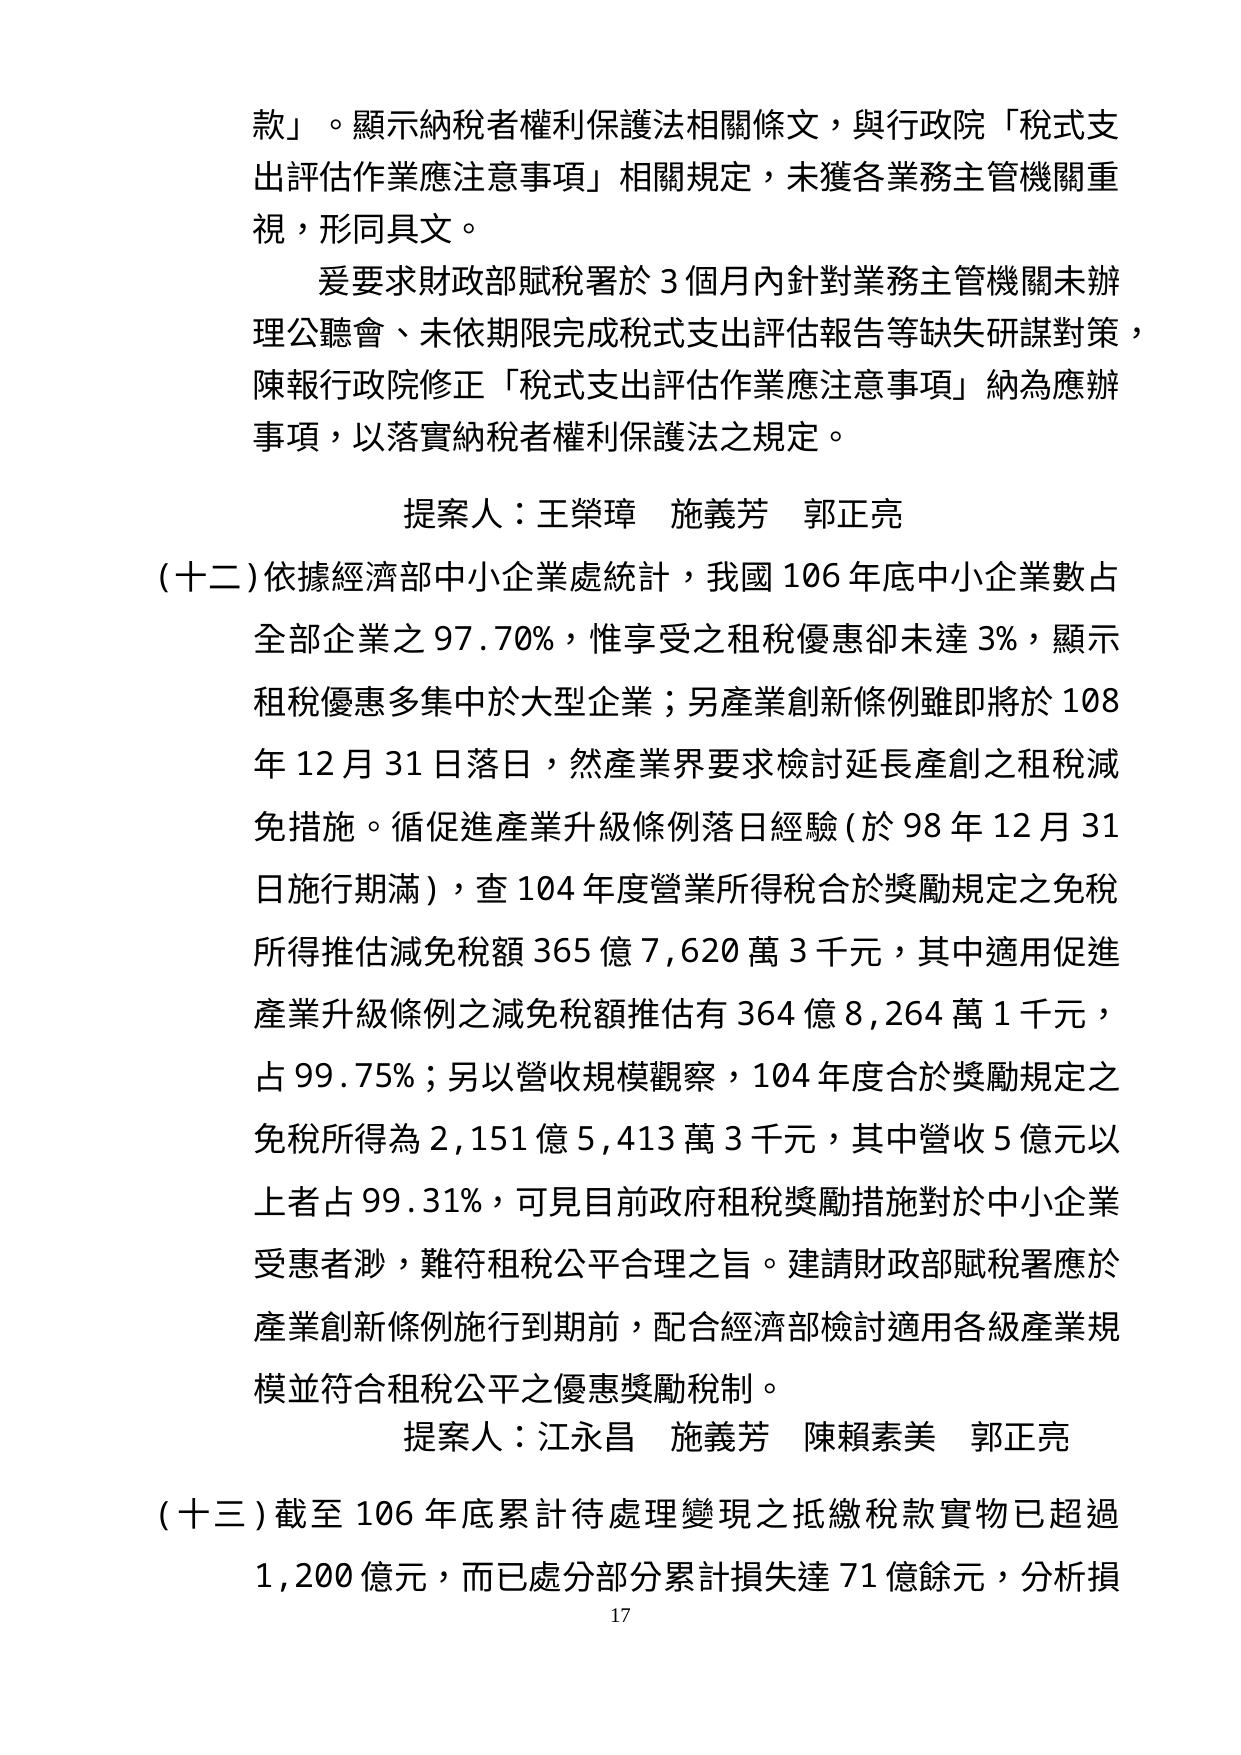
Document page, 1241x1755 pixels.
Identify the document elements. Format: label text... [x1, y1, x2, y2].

text (十二)依據經濟部中小企業處統計，我國106年底中小企業數占全部企業之97.70%，惟享受之租稅優惠卻未達3%，顯示租稅優惠多集中於大型企業；另產業創新條例雖即將於108年12月31日落日，然產業界要求檢討延長產創之租稅減免措施。循促進產業升級條例落日經驗(於98年12月31日施行期滿)，查104年度營業所得稅合於獎勵規定之免稅所得推估減免稅額365億7,620萬3千元，其中適用促進產業升級條例之減免稅額推估有364億8,264萬1千元，占99.75%；另以營收規模觀察，104年度合於獎勵規定之免稅所得為2,151億5,413萬3千元，其中營收5億元以上者占99.31%，可見目前政府租稅獎勵措施對於中小企業受惠者渺，難符租稅公平合理之旨。建請財政部賦稅署應於產業創新條例施行到期前，配合經濟部檢討適用各級產業規模並符合租稅公平之優惠獎勵稅制。 [153, 533, 1120, 1408]
text 款」。顯示納稅者權利保護法相關條文，與行政院「稅式支出評估作業應注意事項」相關規定，未獲各業務主管機關重視，形同具文。 [252, 96, 1120, 252]
text 提案人：江永昌 施義芳 陳賴素美 郭正亮 [403, 1408, 1120, 1460]
text (十三)截至106年底累計待處理變現之抵繳稅款實物已超過1,200億元，而已處分部分累計損失達71億餘元，分析損失原因係各類有價證券之處理均有短差，影響政府稅收權益。爰要求財政部賦稅署會同國有財產署於3個月內研擬改進對策，並向立法院財政委員會提出書面報告。 [153, 1471, 1120, 1596]
text 提案人：王榮璋 施義芳 郭正亮 [120, 471, 1120, 533]
text 爰要求財政部賦稅署於3個月內針對業務主管機關未辦理公聽會、未依期限完成稅式支出評估報告等缺失研謀對策，陳報行政院修正「稅式支出評估作業應注意事項」納為應辦事項，以落實納稅者權利保護法之規定。 [252, 252, 1120, 460]
